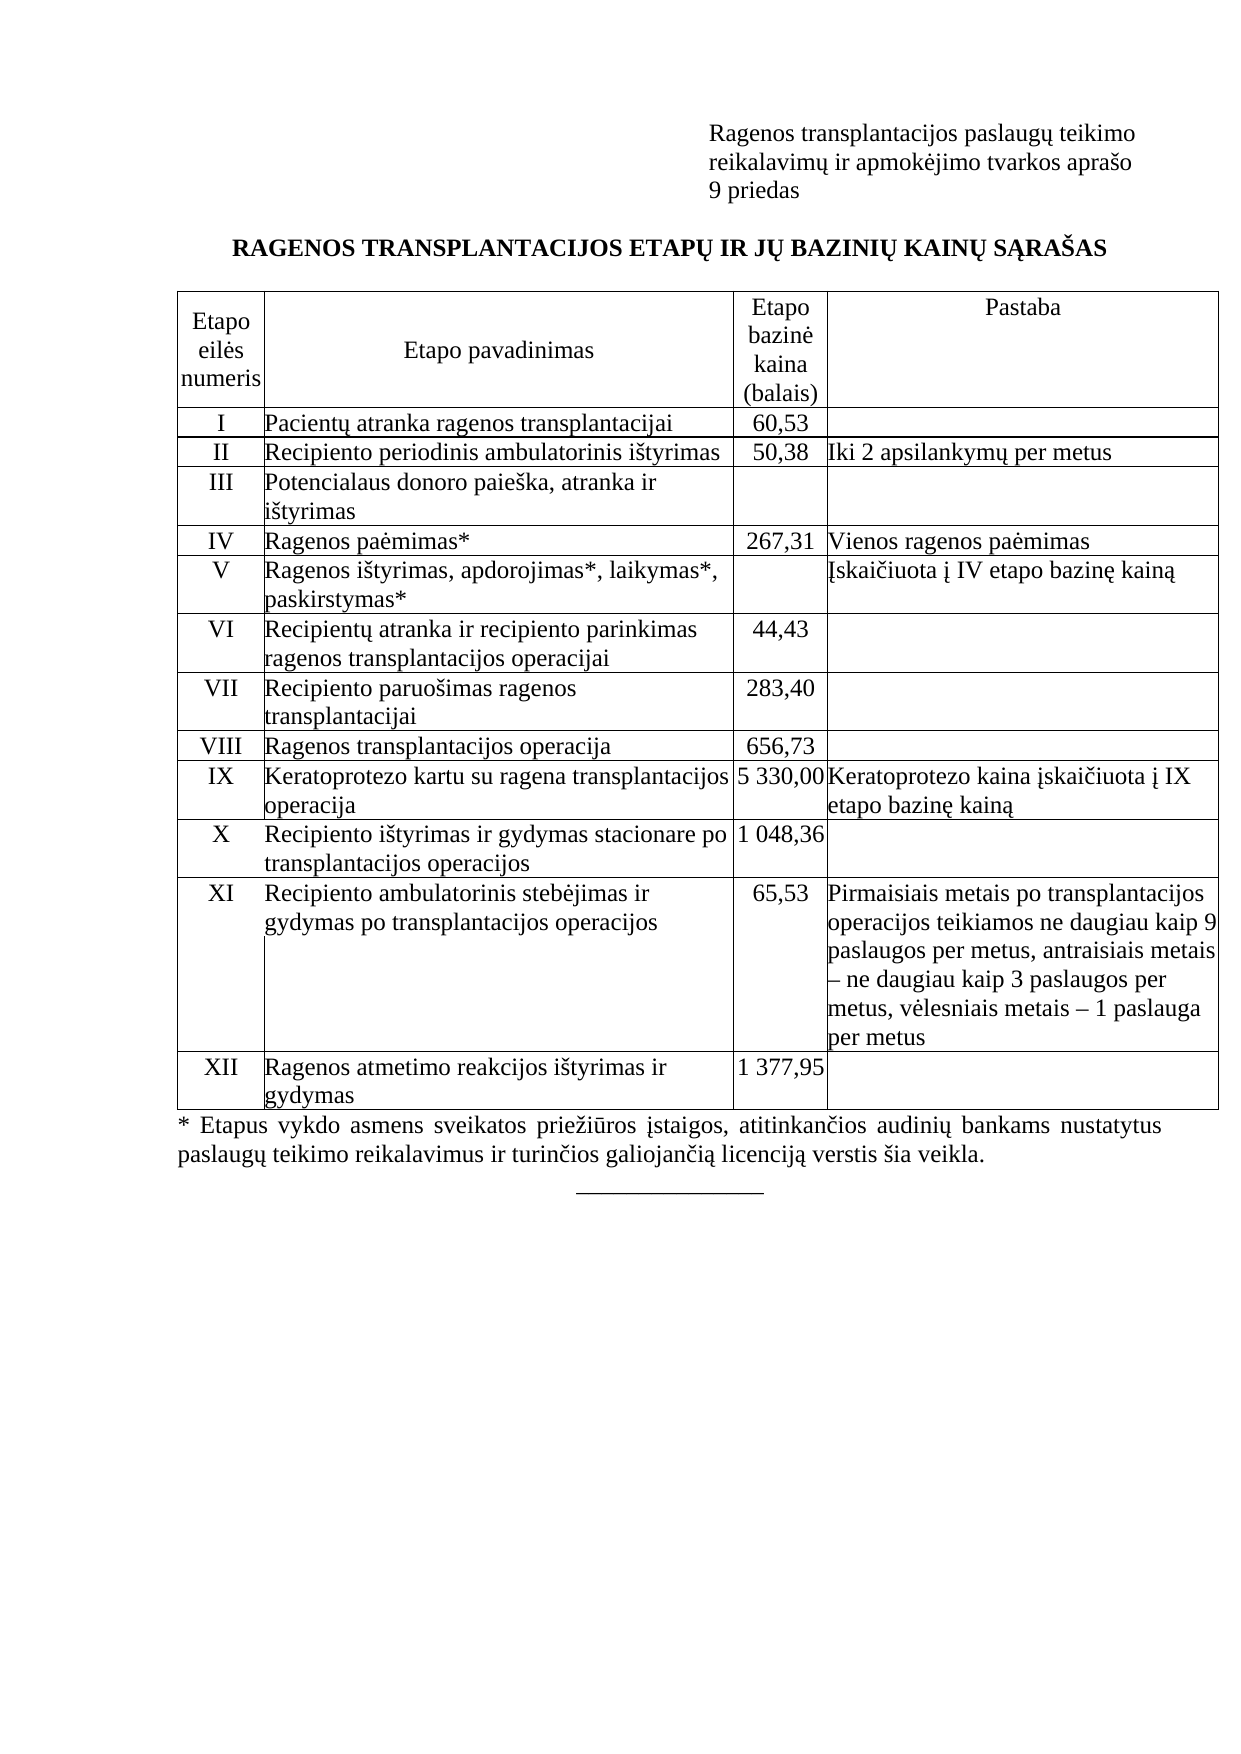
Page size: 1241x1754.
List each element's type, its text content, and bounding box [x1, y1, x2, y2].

table_cell Recipiento paruošimas ragenos transplantacijai [265, 673, 733, 730]
table_cell II [178, 438, 264, 466]
table_cell Iki 2 apsilankymų per metus [828, 438, 1218, 466]
table_cell Recipiento ambulatorinis stebėjimas ir gydymas po transplantacijos operacijos [265, 878, 733, 1051]
table_cell Pirmaisiais metais po transplantacijos operacijos teikiamos ne daugiau kaip 9 paslaugos per metus, antraisiais metais – ne daugiau kaip 3 paslaugos per metus, vėlesniais metais – 1 paslauga per metus [828, 878, 1218, 1051]
table_cell Įskaičiuota į IV etapo bazinę kainą [828, 556, 1218, 613]
table_header Pastaba [828, 292, 1218, 407]
table_header Etapo pavadinimas [265, 292, 733, 407]
table_cell [828, 1052, 1218, 1109]
table_cell Vienos ragenos paėmimas [828, 526, 1218, 554]
table_cell Ragenos ištyrimas, apdorojimas*, laikymas*, paskirstymas* [265, 556, 733, 613]
table_cell 1 048,36 [734, 820, 827, 877]
table_cell 5 330,00 [734, 761, 827, 818]
text reikalavimų ir apmokėjimo tvarkos aprašo [709, 147, 1162, 176]
table_cell [828, 408, 1218, 436]
table_header Etapo bazinė kaina (balais) [734, 292, 827, 407]
table_cell [828, 673, 1218, 730]
table_cell Ragenos atmetimo reakcijos ištyrimas ir gydymas [265, 1052, 733, 1109]
table_cell Keratoprotezo kartu su ragena transplantacijos operacija [265, 761, 733, 818]
table_cell 44,43 [734, 614, 827, 672]
table_cell Keratoprotezo kaina įskaičiuota į IX etapo bazinę kainą [828, 761, 1218, 818]
text 9 priedas [709, 176, 1162, 204]
table_cell Pacientų atranka ragenos transplantacijai [265, 408, 733, 436]
table_cell [734, 556, 827, 613]
table_cell [828, 467, 1218, 525]
table_cell 267,31 [734, 526, 827, 554]
table_cell VIII [178, 731, 264, 760]
table_cell Recipientų atranka ir recipiento parinkimas ragenos transplantacijos operacijai [265, 614, 733, 672]
table_cell [828, 820, 1218, 877]
table_cell III [178, 467, 264, 525]
table_cell XI [178, 878, 264, 1051]
table_cell 50,38 [734, 438, 827, 466]
table_cell V [178, 556, 264, 613]
table_cell X [178, 820, 264, 877]
table_cell Ragenos transplantacijos operacija [265, 731, 733, 760]
table_cell 283,40 [734, 673, 827, 730]
text Ragenos transplantacijos paslaugų teikimo [709, 118, 1162, 147]
table_cell 65,53 [734, 878, 827, 1051]
table_cell I [178, 408, 264, 436]
text * Etapus vykdo asmens sveikatos priežiūros įstaigos, atitinkančios audinių bankams nustatytus paslaugų teikimo reikalavimus ir turinčios galiojančią licenciją verstis šia veikla. [177, 1110, 1162, 1168]
table_cell IV [178, 526, 264, 554]
table_cell IX [178, 761, 264, 818]
table_cell Ragenos paėmimas* [265, 526, 733, 554]
table_cell [828, 614, 1218, 672]
table_cell XII [178, 1052, 264, 1109]
table_cell VII [178, 673, 264, 730]
table_cell VI [178, 614, 264, 672]
table_cell 60,53 [734, 408, 827, 436]
text RAGENOS TRANSPLANTACIJOS ETAPŲ IR JŲ BAZINIŲ KAINŲ SĄRAŠAS [177, 233, 1162, 262]
table_cell 656,73 [734, 731, 827, 760]
table_header Etapo eilės numeris [178, 292, 264, 407]
table_cell 1 377,95 [734, 1052, 827, 1109]
table_cell Recipiento ištyrimas ir gydymas stacionare po transplantacijos operacijos [265, 820, 733, 877]
table_cell Potencialaus donoro paieška, atranka ir ištyrimas [265, 467, 733, 525]
text _______________ [177, 1168, 1162, 1196]
table_cell [734, 467, 827, 525]
table_cell [828, 731, 1218, 760]
table_cell Recipiento periodinis ambulatorinis ištyrimas [265, 438, 733, 466]
